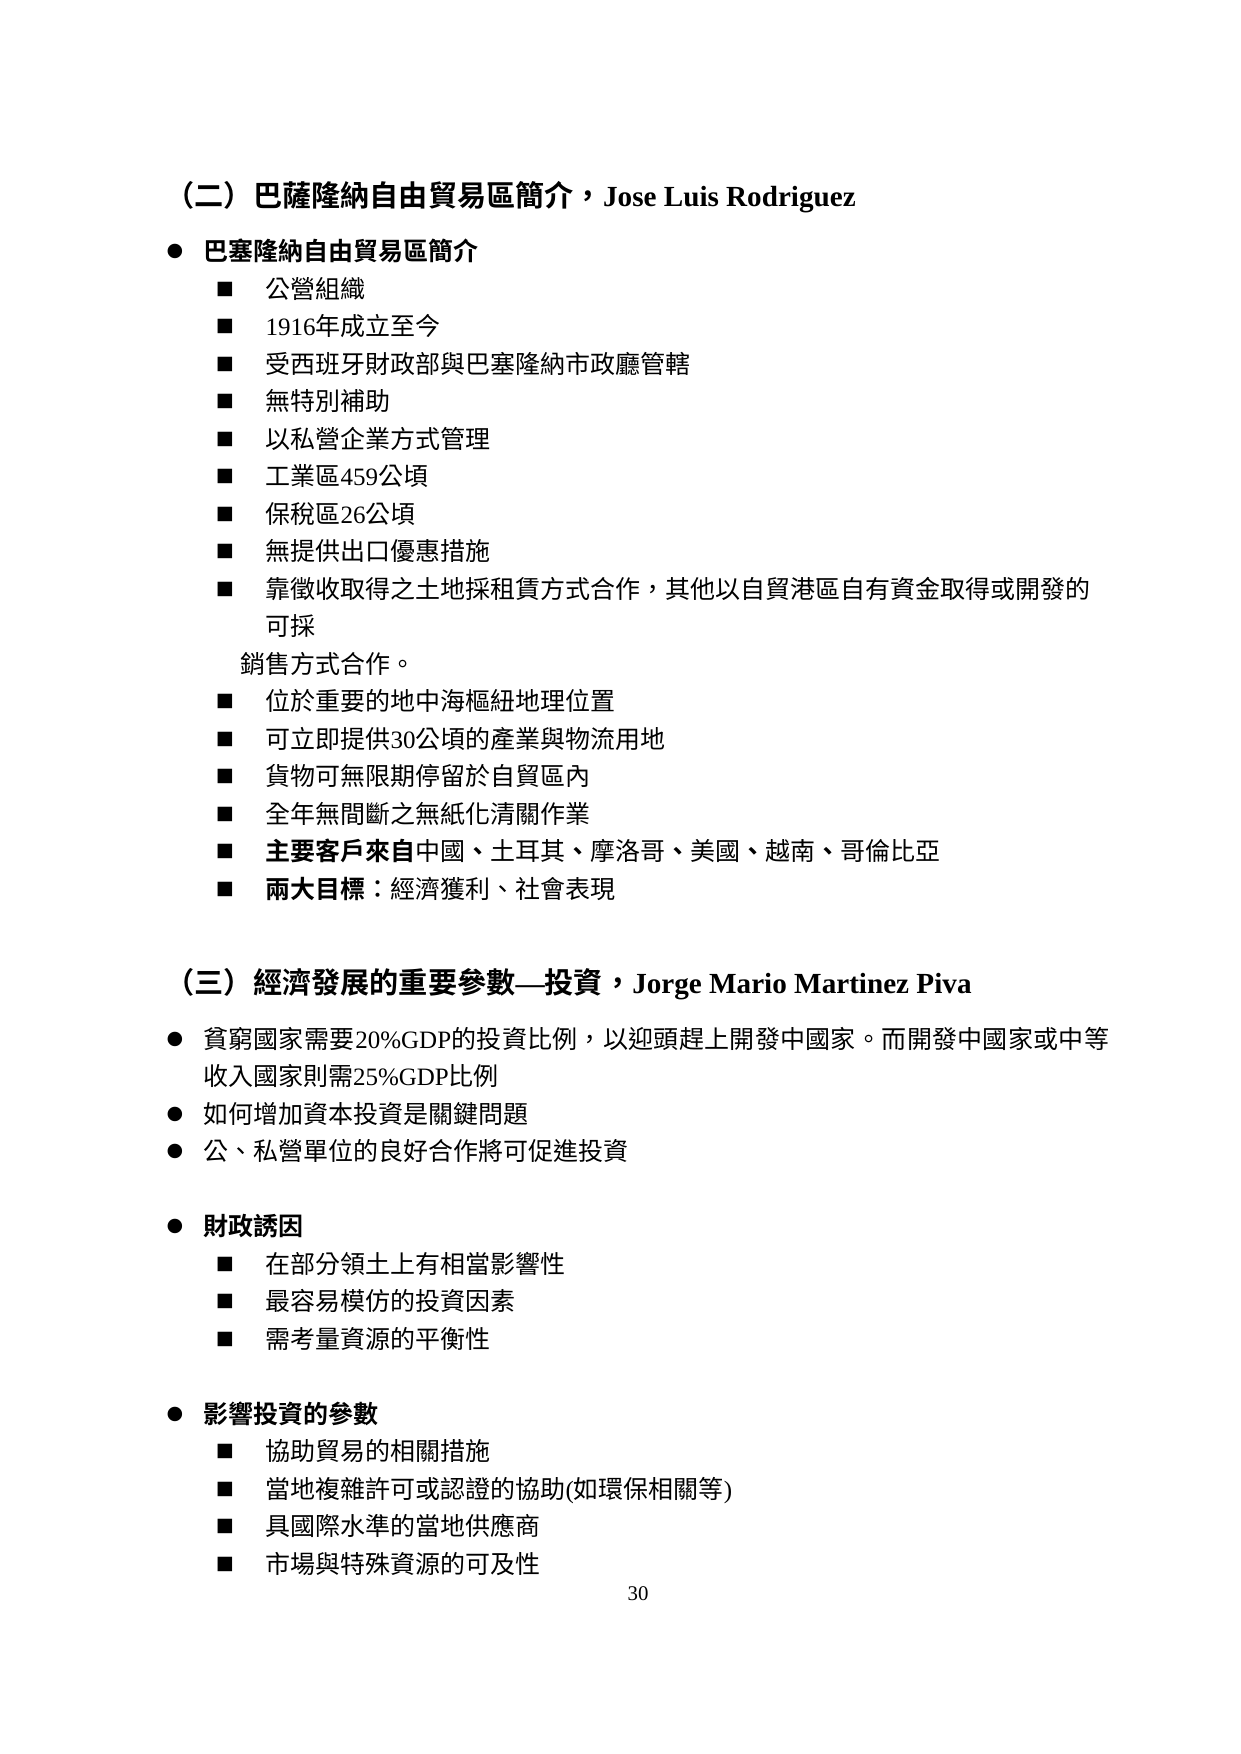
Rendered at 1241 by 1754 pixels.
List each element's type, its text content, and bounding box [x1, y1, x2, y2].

list 1916年成立至今 [215, 306, 1110, 343]
list 貧窮國家需要20%GDP的投資比例，以迎頭趕上開發中國家。而開發中國家或中等收入國家則需25%GDP比例 [165, 1018, 1110, 1093]
list 可立即提供30公頃的產業與物流用地 [215, 718, 1110, 756]
list 保稅區26公頃 [215, 493, 1110, 531]
list 具國際水準的當地供應商 [215, 1506, 1110, 1543]
list 公營組織 [215, 268, 1110, 306]
list 靠徵收取得之土地採租賃方式合作，其他以自貿港區自有資金取得或開發的可採 [215, 568, 1110, 643]
list 貨物可無限期停留於自貿區內 [215, 756, 1110, 793]
list 影響投資的參數 [165, 1393, 1110, 1431]
list 兩大目標︰經濟獲利、社會表現 [215, 868, 1110, 906]
list 市場與特殊資源的可及性 [215, 1543, 1110, 1581]
text （三）經濟發展的重要參數—投資，Jorge Mario Martinez Piva [165, 943, 1110, 1018]
list 在部分領土上有相當影響性 [215, 1243, 1110, 1281]
text （二）巴薩隆納自由貿易區簡介，Jose Luis Rodriguez [165, 156, 1110, 231]
list 以私營企業方式管理 [215, 418, 1110, 456]
list 最容易模仿的投資因素 [215, 1281, 1110, 1318]
list 巴塞隆納自由貿易區簡介 [165, 231, 1110, 268]
list 無特別補助 [215, 381, 1110, 418]
list 公、私營單位的良好合作將可促進投資 [165, 1131, 1110, 1168]
list 位於重要的地中海樞紐地理位置 [215, 681, 1110, 718]
list 無提供出口優惠措施 [215, 531, 1110, 568]
list 當地複雜許可或認證的協助(如環保相關等) [215, 1468, 1110, 1506]
list 協助貿易的相關措施 [215, 1431, 1110, 1468]
list 銷售方式合作。 [215, 643, 1110, 681]
list 如何增加資本投資是關鍵問題 [165, 1093, 1110, 1131]
list 財政誘因 [165, 1206, 1110, 1243]
list 工業區459公頃 [215, 456, 1110, 493]
list 主要客戶來自中國、土耳其、摩洛哥、美國、越南、哥倫比亞 [215, 831, 1110, 868]
list 需考量資源的平衡性 [215, 1318, 1110, 1356]
list 受西班牙財政部與巴塞隆納市政廳管轄 [215, 343, 1110, 381]
list 全年無間斷之無紙化清關作業 [215, 793, 1110, 831]
